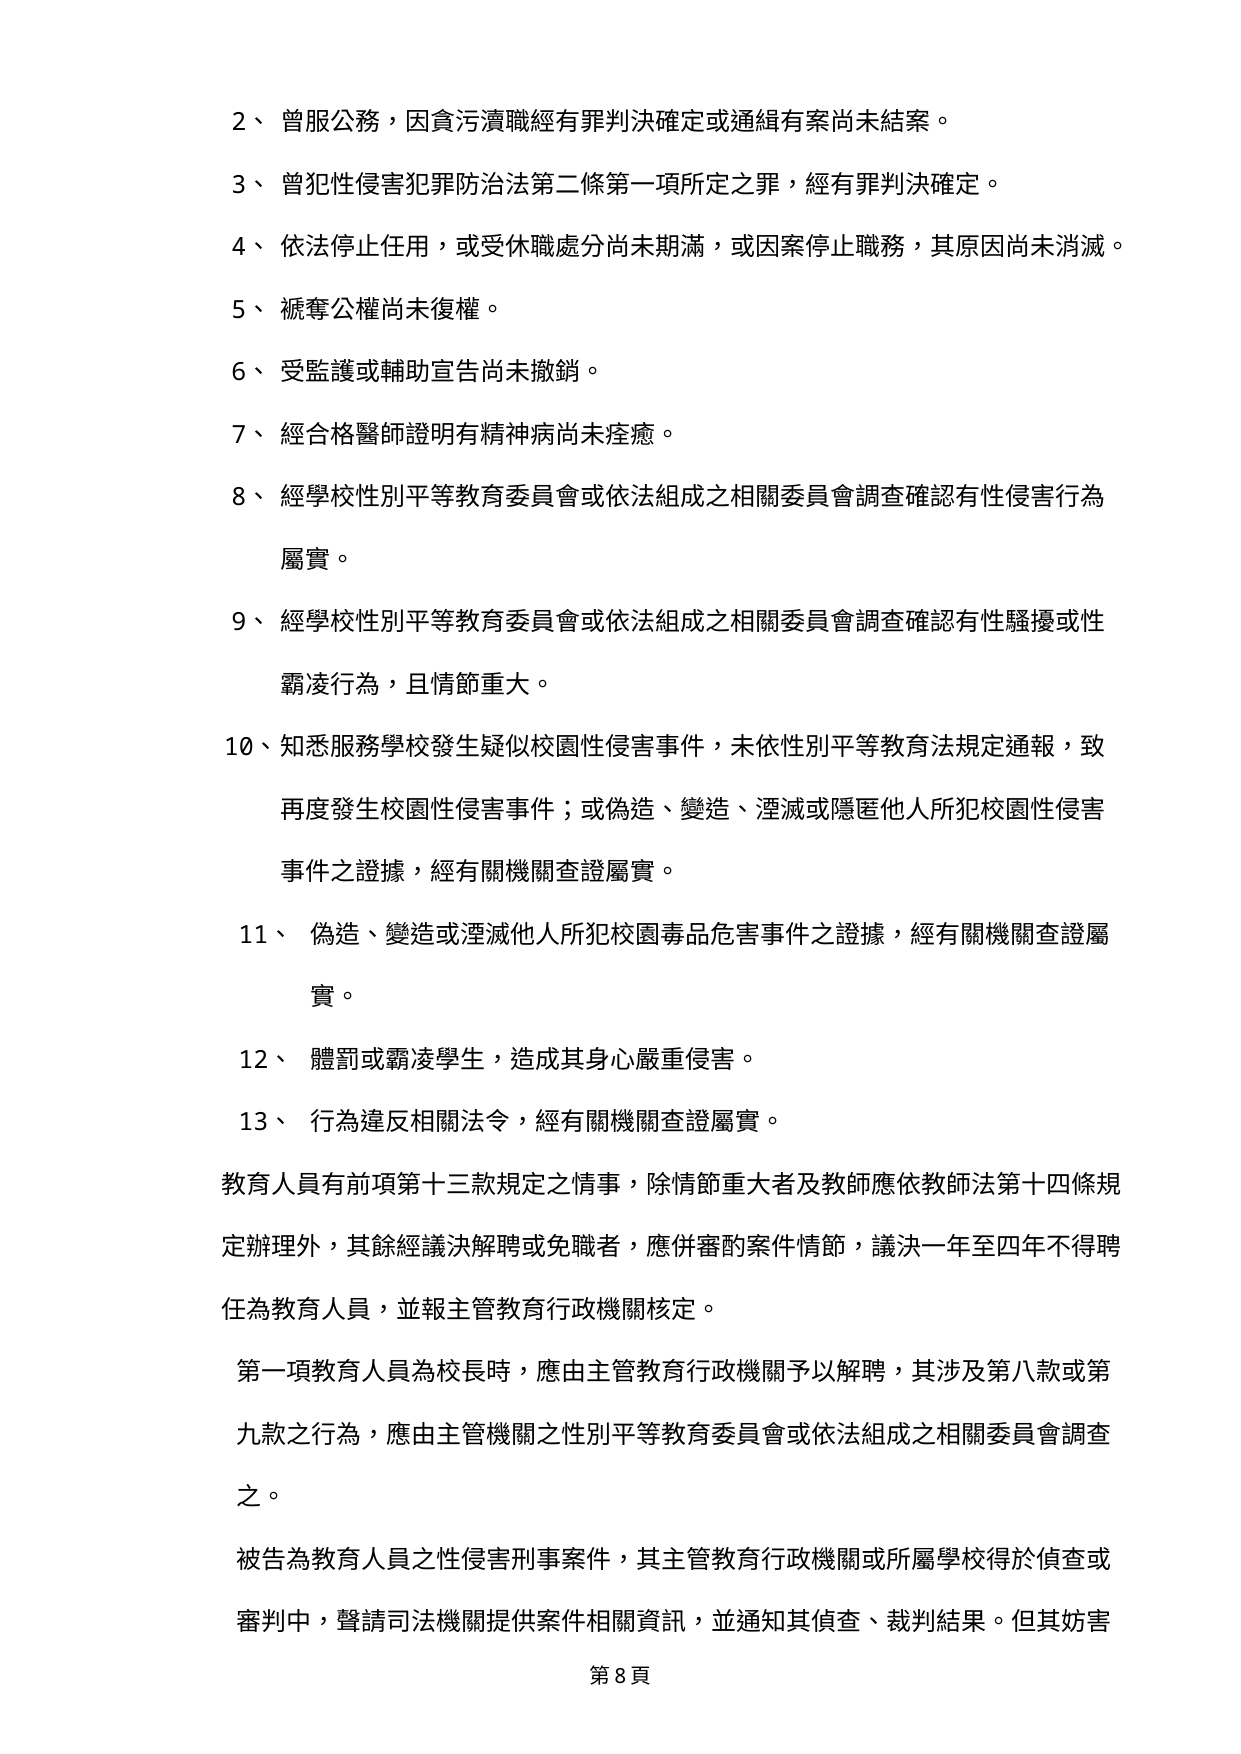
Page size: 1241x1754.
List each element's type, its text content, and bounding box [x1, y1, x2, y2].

list 經學校性別平等教育委員會或依法組成之相關委員會調查確認有性侵害行為屬實。 [251, 453, 1122, 578]
list 知悉服務學校發生疑似校園性侵害事件，未依性別平等教育法規定通報，致再度發生校園性侵害事件；或偽造、變造、湮滅或隱匿他人所犯校園性侵害事件之證據，經有關機關查證屬實。 [251, 703, 1122, 891]
list 經合格醫師證明有精神病尚未痊癒。 [251, 391, 1122, 453]
text 被告為教育人員之性侵害刑事案件，其主管教育行政機關或所屬學校得於偵查或審判中，聲請司法機關提供案件相關資訊，並通知其偵查、裁判結果。但其妨害 [236, 1516, 1122, 1641]
list 曾犯性侵害犯罪防治法第二條第一項所定之罪，經有罪判決確定。 [251, 141, 1122, 203]
list 經學校性別平等教育委員會或依法組成之相關委員會調查確認有性騷擾或性霸凌行為，且情節重大。 [251, 578, 1122, 703]
list 受監護或輔助宣告尚未撤銷。 [251, 328, 1122, 391]
list 體罰或霸凌學生，造成其身心嚴重侵害。 [266, 1016, 1122, 1078]
list 偽造、變造或湮滅他人所犯校園毒品危害事件之證據，經有關機關查證屬實。 [266, 891, 1122, 1016]
list 褫奪公權尚未復權。 [251, 266, 1122, 328]
list 依法停止任用，或受休職處分尚未期滿，或因案停止職務，其原因尚未消滅。 [251, 203, 1122, 266]
list 行為違反相關法令，經有關機關查證屬實。 [266, 1078, 1122, 1141]
list 曾服公務，因貪污瀆職經有罪判決確定或通緝有案尚未結案。 [251, 78, 1122, 141]
text 教育人員有前項第十三款規定之情事，除情節重大者及教師應依教師法第十四條規定辦理外，其餘經議決解聘或免職者，應併審酌案件情節，議決一年至四年不得聘任為教育人員，並報主管教育行政機關核定。 [221, 1141, 1122, 1328]
text 第一項教育人員為校長時，應由主管教育行政機關予以解聘，其涉及第八款或第九款之行為，應由主管機關之性別平等教育委員會或依法組成之相關委員會調查之。 [236, 1328, 1122, 1516]
